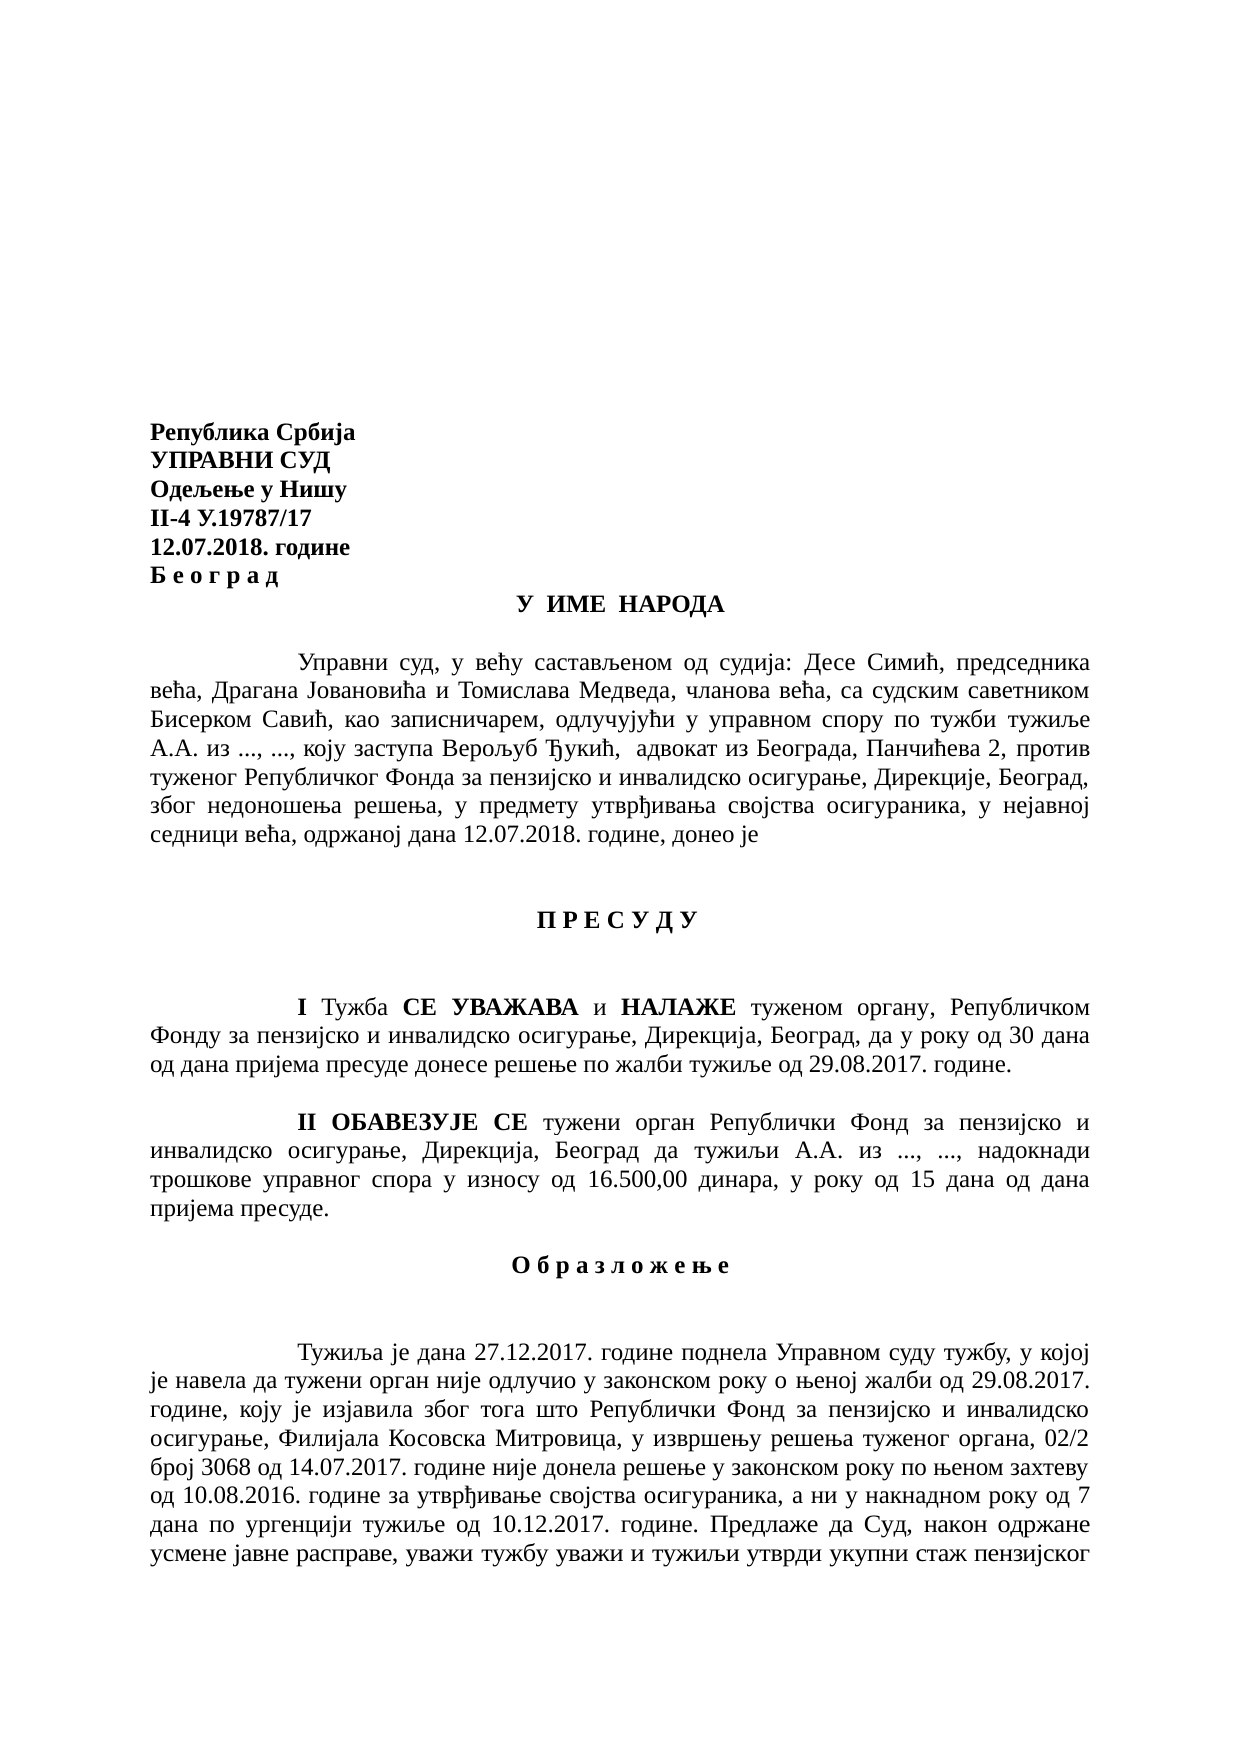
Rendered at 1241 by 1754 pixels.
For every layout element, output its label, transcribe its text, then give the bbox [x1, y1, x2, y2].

text 12.07.2018. године [150, 532, 1090, 560]
text Република Србија [150, 417, 1090, 445]
text Б е о г р а д [150, 560, 1090, 589]
text П Р Е С У Д У [150, 905, 1090, 934]
text У ИМЕ НАРОДА [150, 589, 1090, 618]
text О б р а з л о ж е њ е [150, 1250, 1090, 1279]
text УПРАВНИ СУД [150, 445, 1090, 474]
text II-4 У.19787/17 [150, 503, 1090, 532]
text II ОБАВЕЗУЈЕ СЕ тужени орган Републички Фонд за пензијско и инвалидско осигурање, Дирекција, Београд да тужиљи А.А. из ..., ..., надокнади трошкове управног спора у износу од 16.500,00 динара, у року од 15 дана од дана пријема пресуде. [150, 1107, 1090, 1222]
text Тужиља је дана 27.12.2017. године поднела Управном суду тужбу, у којој је навела да тужени орган није одлучио у законском року о њеној жалби од 29.08.2017. године, коју је изјавила због тога што Републички Фонд за пензијско и инвалидско осигурање, Филијала Косовска Митровица, у извршењу решења туженог органа, 02/2 број 3068 од 14.07.2017. године није донела решење у законском року по њеном захтеву од 10.08.2016. године за утврђивање својства осигураника, а ни у накнадном року од 7 дана по ургенцији тужиље од 10.12.2017. године. Предлаже да Суд, након одржане усмене јавне расправе, уважи тужбу уважи и тужиљи утврди укупни стаж пензијског [150, 1337, 1090, 1567]
text Управни суд, у већу састављеном од судија: Десе Симић, председника већа, Драгана Јовановића и Томислава Медведа, чланова већа, са судским саветником Бисерком Савић, као записничарем, одлучујући у управном спору по тужби тужиље А.А. из ..., ..., коју заступа Верољуб Ђукић, адвокат из Београда, Панчићева 2, против туженог Републичког Фонда за пензијско и инвалидско осигурање, Дирекције, Београд, због недоношења решења, у предмету утврђивања својства осигураника, у нејавној седници већа, одржаној дана 12.07.2018. године, донео је [150, 647, 1090, 848]
text Одељење у Нишу [150, 474, 1090, 503]
text I Тужба СЕ УВАЖАВА и НАЛАЖЕ туженом органу, Републичком Фонду за пензијско и инвалидско осигурање, Дирекција, Београд, да у року од 30 дана од дана пријема пресуде донесе решење по жалби тужиље од 29.08.2017. године. [150, 992, 1090, 1078]
